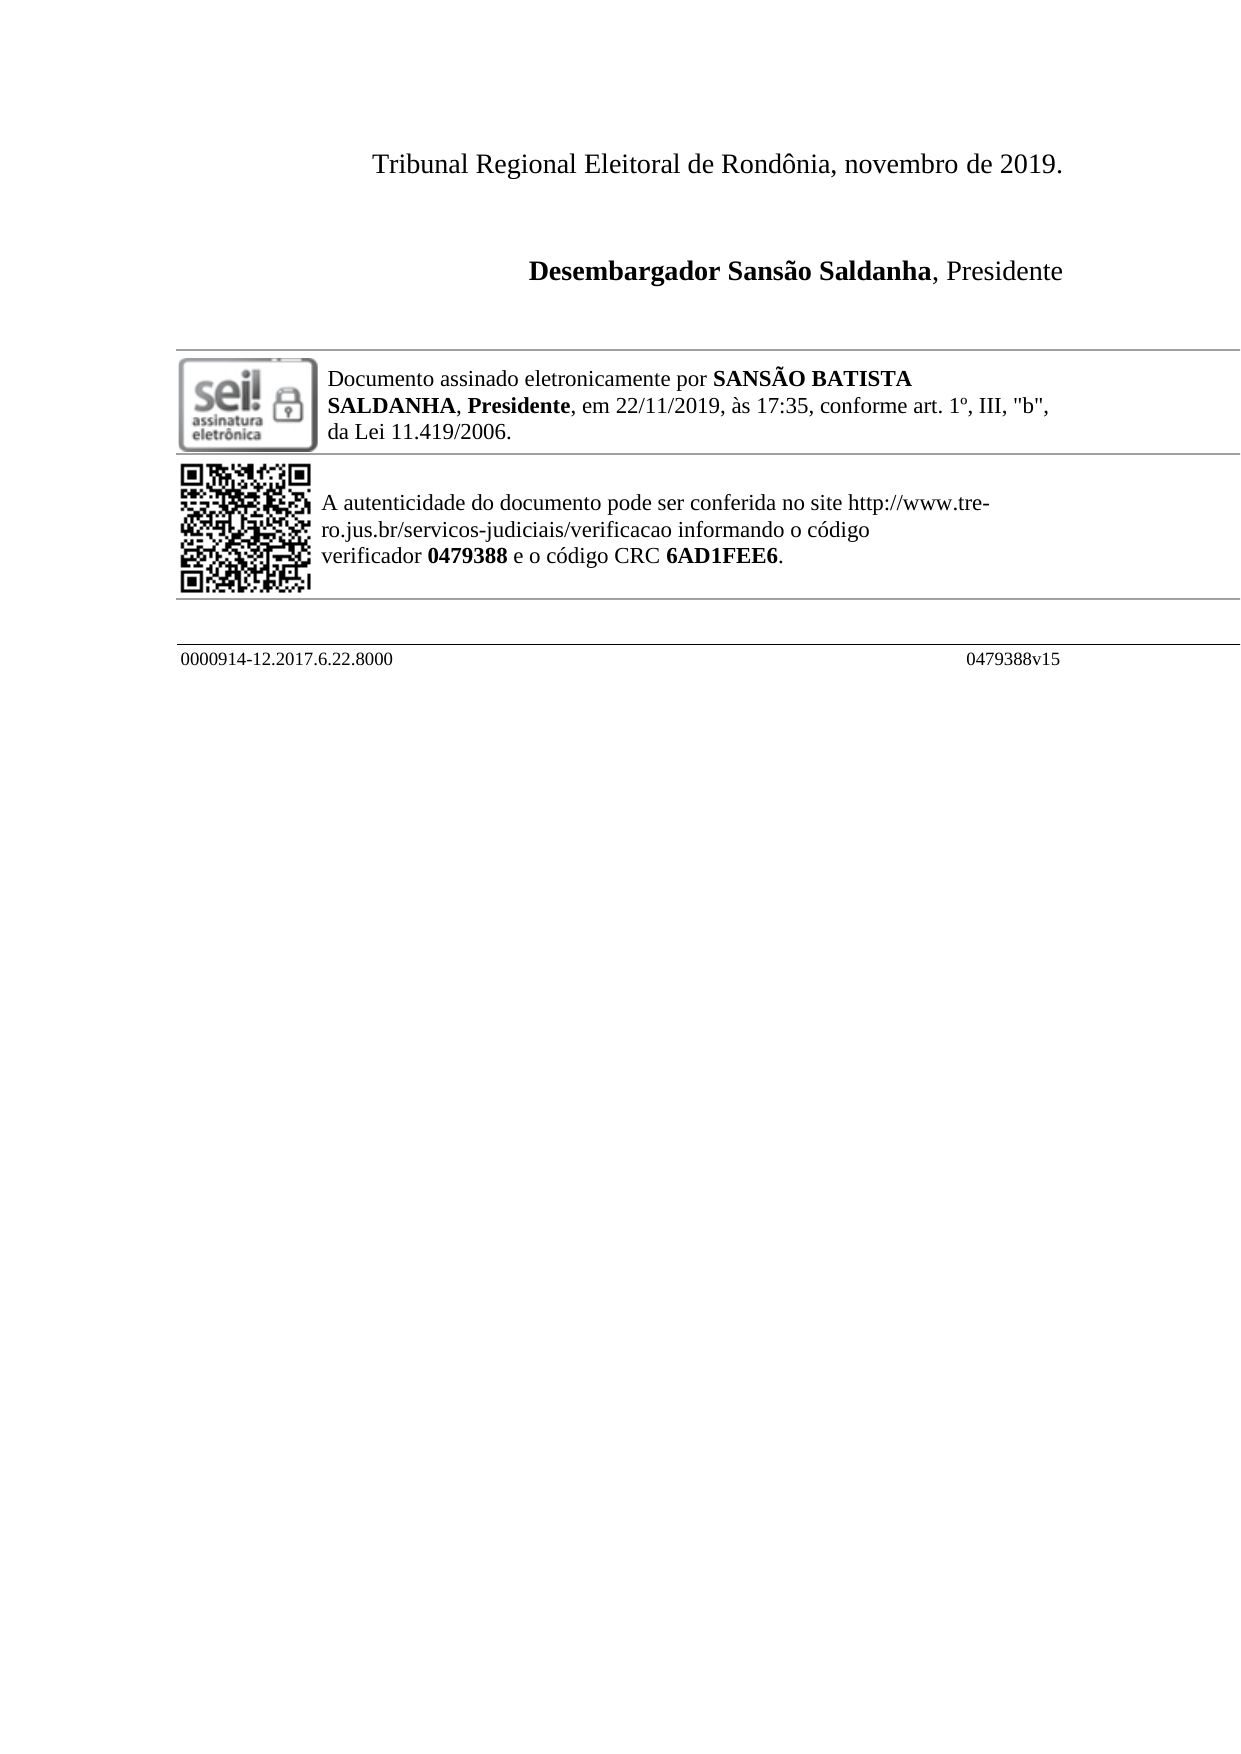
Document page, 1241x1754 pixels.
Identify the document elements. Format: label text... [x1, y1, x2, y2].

table_header [177, 460, 319, 598]
table_header 0479388v15 [620, 645, 1063, 672]
table_header Documento assinado eletronicamente por SANSÃO BATISTA SALDANHA, Presidente, em 22/11/2019, às 17:35, conforme art. 1º, III, "b", da Lei 11.419/2006. [326, 357, 1063, 453]
table_header A autenticidade do documento pode ser conferida no site http://www.tre-ro.jus.br/servicos-judiciais/verificacao informando o código verificador 0479388 e o código CRC 6AD1FEE6. [319, 460, 1063, 598]
text Desembargador Sansão Saldanha, Presidente [177, 254, 1063, 286]
table_header 0000914-12.2017.6.22.8000 [177, 645, 620, 672]
text Tribunal Regional Eleitoral de Rondônia, novembro de 2019. [177, 148, 1063, 180]
table_header [177, 357, 326, 453]
